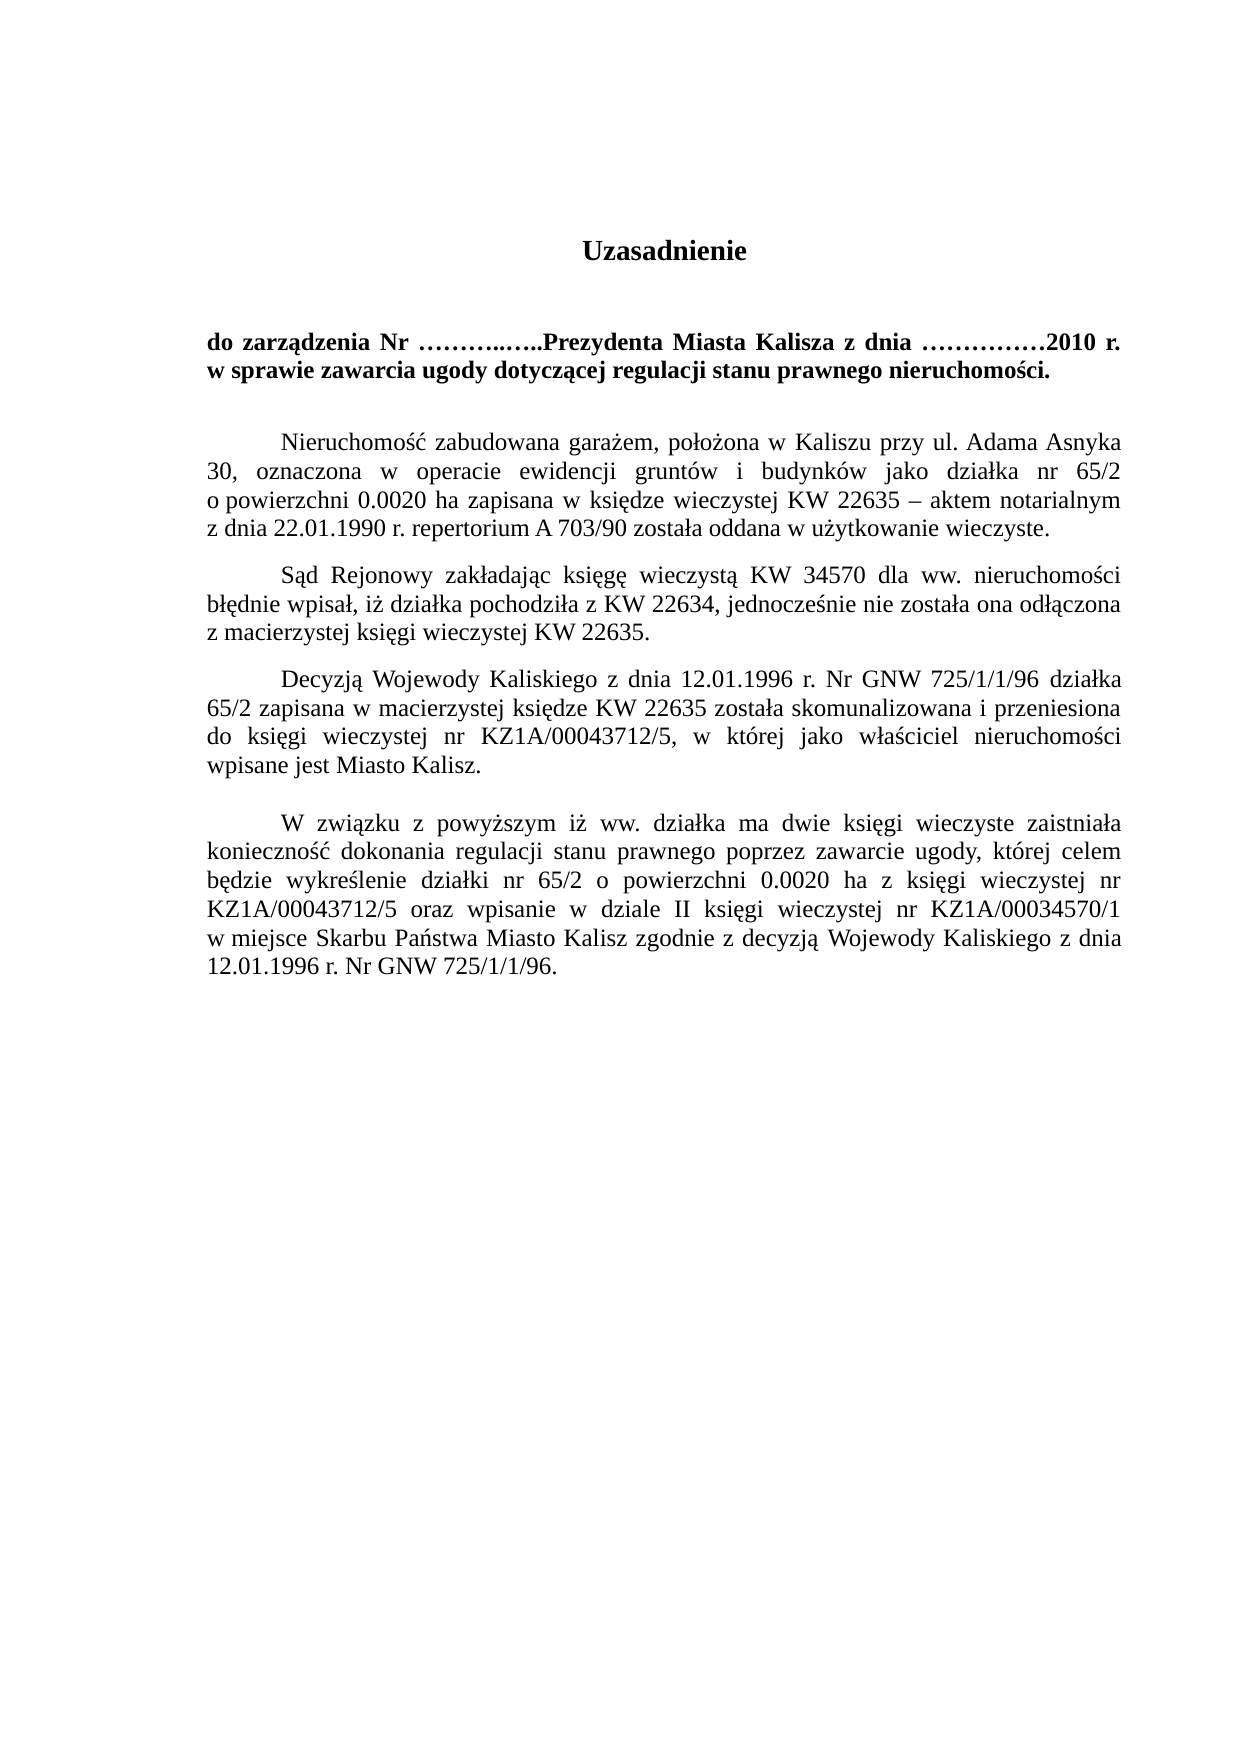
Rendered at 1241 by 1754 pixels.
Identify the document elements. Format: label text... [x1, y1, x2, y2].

text Decyzją Wojewody Kaliskiego z dnia 12.01.1996 r. Nr GNW 725/1/1/96 działka 65/2 zapisana w macierzystej księdze KW 22635 została skomunalizowana i przeniesiona do księgi wieczystej nr KZ1A/00043712/5, w której jako właściciel nieruchomości wpisane jest Miasto Kalisz. [207, 664, 1122, 779]
text do zarządzenia Nr ………..…..Prezydenta Miasta Kalisza z dnia ……………2010 r. w sprawie zawarcia ugody dotyczącej regulacji stanu prawnego nieruchomości. [207, 327, 1122, 384]
text Uzasadnienie [207, 233, 1122, 267]
text Nieruchomość zabudowana garażem, położona w Kaliszu przy ul. Adama Asnyka 30, oznaczona w operacie ewidencji gruntów i budynków jako działka nr 65/2 o powierzchni 0.0020 ha zapisana w księdze wieczystej KW 22635 – aktem notarialnym z dnia 22.01.1990 r. repertorium A 703/90 została oddana w użytkowanie wieczyste. [207, 427, 1122, 542]
text W związku z powyższym iż ww. działka ma dwie księgi wieczyste zaistniała konieczność dokonania regulacji stanu prawnego poprzez zawarcie ugody, której celem będzie wykreślenie działki nr 65/2 o powierzchni 0.0020 ha z księgi wieczystej nr KZ1A/00043712/5 oraz wpisanie w dziale II księgi wieczystej nr KZ1A/00034570/1 w miejsce Skarbu Państwa Miasto Kalisz zgodnie z decyzją Wojewody Kaliskiego z dnia 12.01.1996 r. Nr GNW 725/1/1/96. [207, 808, 1122, 980]
text Sąd Rejonowy zakładając księgę wieczystą KW 34570 dla ww. nieruchomości błędnie wpisał, iż działka pochodziła z KW 22634, jednocześnie nie została ona odłączona z macierzystej księgi wieczystej KW 22635. [207, 560, 1122, 646]
